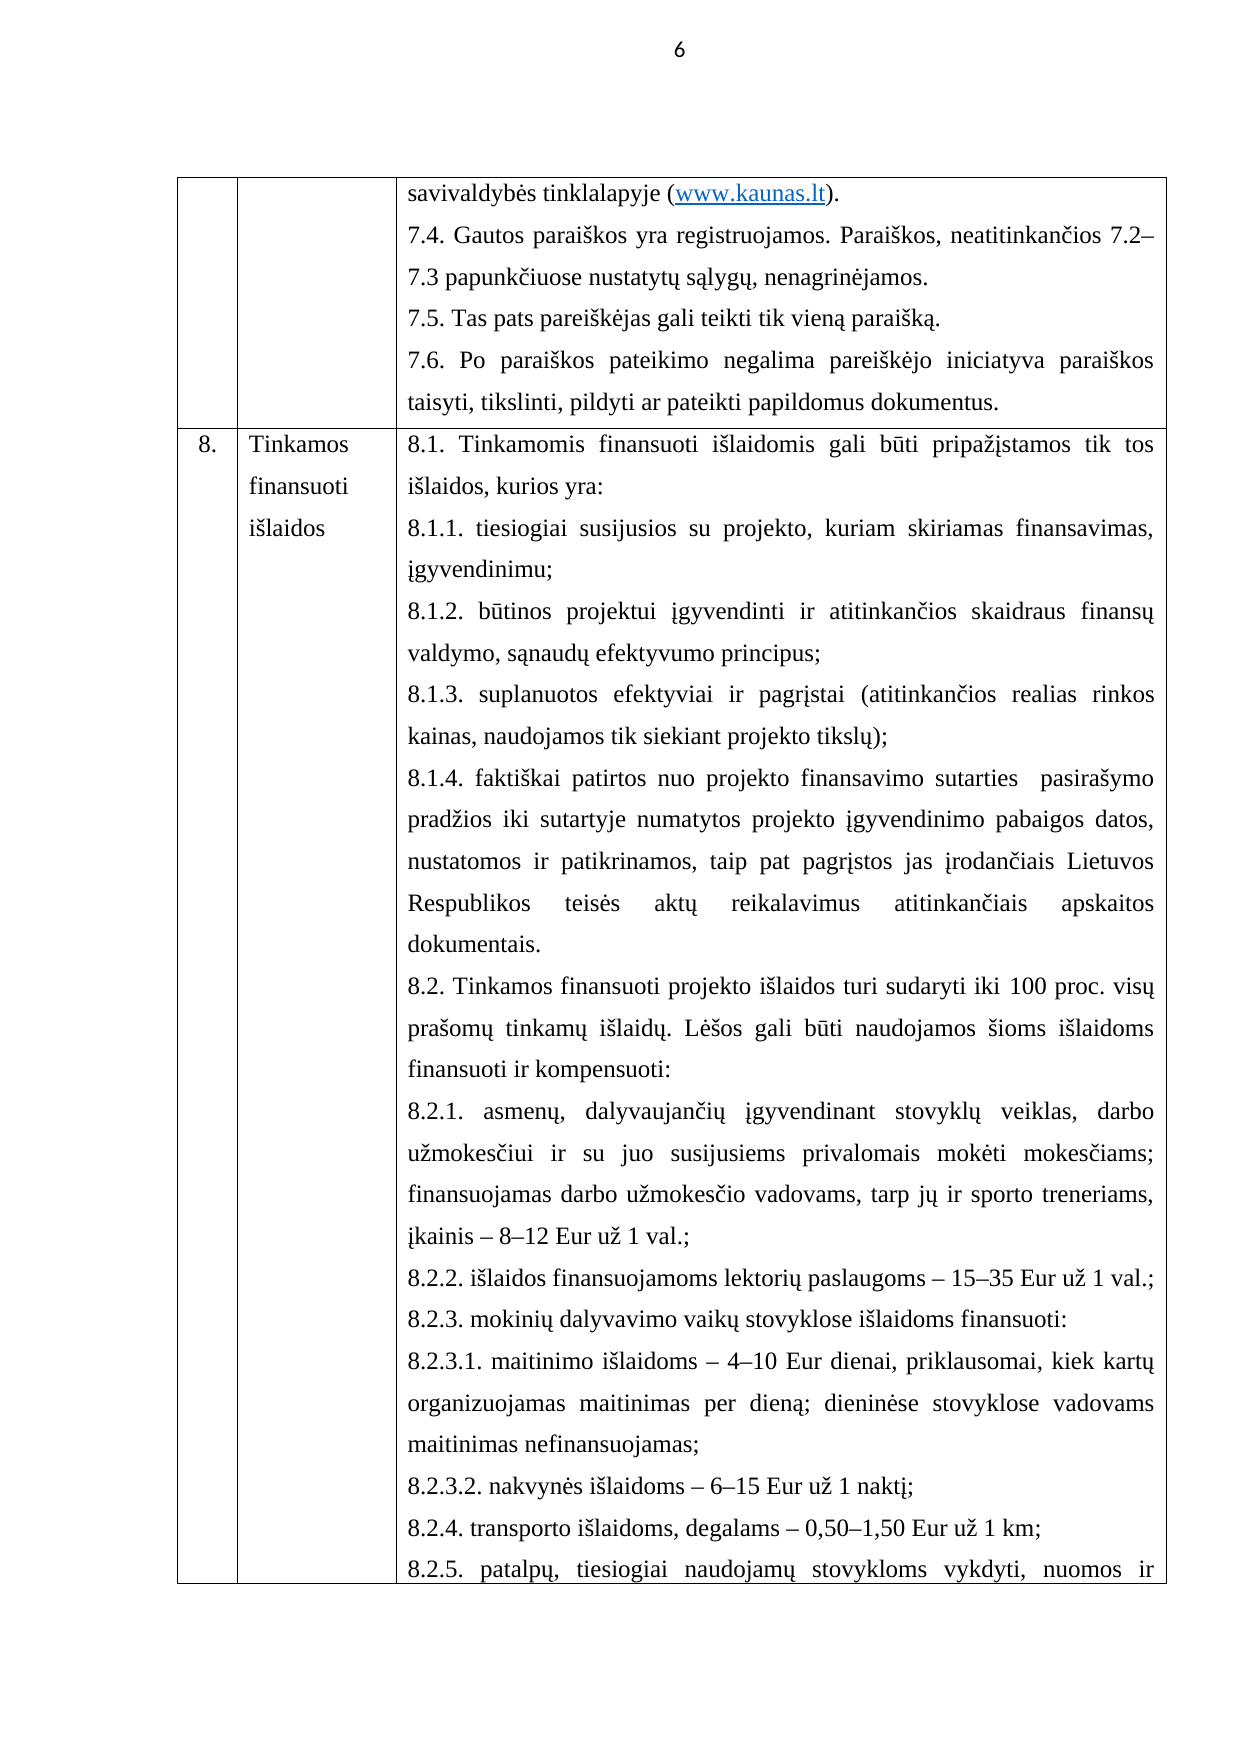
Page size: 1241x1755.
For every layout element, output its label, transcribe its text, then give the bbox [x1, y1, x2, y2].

table_cell 8. [178, 429, 237, 1583]
table_cell 8.1. Tinkamomis finansuoti išlaidomis gali būti pripažįstamos tik tos išlaidos, kurios yra: 8.1.1. tiesiogiai susijusios su projekto, kuriam skiriamas finansavimas, įgyvendinimu; 8.1.2. būtinos projektui įgyvendinti ir atitinkančios skaidraus finansų valdymo, sąnaudų efektyvumo principus; 8.1.3. suplanuotos efektyviai ir pagrįstai (atitinkančios realias rinkos kainas, naudojamos tik siekiant projekto tikslų); 8.1.4. faktiškai patirtos nuo projekto finansavimo sutarties pasirašymo pradžios iki sutartyje numatytos projekto įgyvendinimo pabaigos datos, nustatomos ir patikrinamos, taip pat pagrįstos jas įrodančiais Lietuvos Respublikos teisės aktų reikalavimus atitinkančiais apskaitos dokumentais. 8.2. Tinkamos finansuoti projekto išlaidos turi sudaryti iki 100 proc. visų prašomų tinkamų išlaidų. Lėšos gali būti naudojamos šioms išlaidoms finansuoti ir kompensuoti: 8.2.1. asmenų, dalyvaujančių įgyvendinant stovyklų veiklas, darbo užmokesčiui ir su juo susijusiems privalomais mokėti mokesčiams; finansuojamas darbo užmokesčio vadovams, tarp jų ir sporto treneriams, įkainis – 8–12 Eur už 1 val.; 8.2.2. išlaidos finansuojamoms lektorių paslaugoms – 15–35 Eur už 1 val.; 8.2.3. mokinių dalyvavimo vaikų stovyklose išlaidoms finansuoti: 8.2.3.1. maitinimo išlaidoms – 4–10 Eur dienai, priklausomai, kiek kartų organizuojamas maitinimas per dieną; dieninėse stovyklose vadovams maitinimas nefinansuojamas; 8.2.3.2. nakvynės išlaidoms – 6–15 Eur už 1 naktį; 8.2.4. transporto išlaidoms, degalams – 0,50–1,50 Eur už 1 km; 8.2.5. patalpų, tiesiogiai naudojamų stovykloms vykdyti, nuomos ir [397, 429, 1166, 1583]
table_cell Tinkamos finansuoti išlaidos [238, 429, 396, 1583]
table_cell [178, 178, 237, 428]
table_cell [238, 178, 396, 428]
table_cell savivaldybės tinklalapyje (www.kaunas.lt). 7.4. Gautos paraiškos yra registruojamos. Paraiškos, neatitinkančios 7.2–7.3 papunkčiuose nustatytų sąlygų, nenagrinėjamos. 7.5. Tas pats pareiškėjas gali teikti tik vieną paraišką. 7.6. Po paraiškos pateikimo negalima pareiškėjo iniciatyva paraiškos taisyti, tikslinti, pildyti ar pateikti papildomus dokumentus. [397, 178, 1166, 428]
